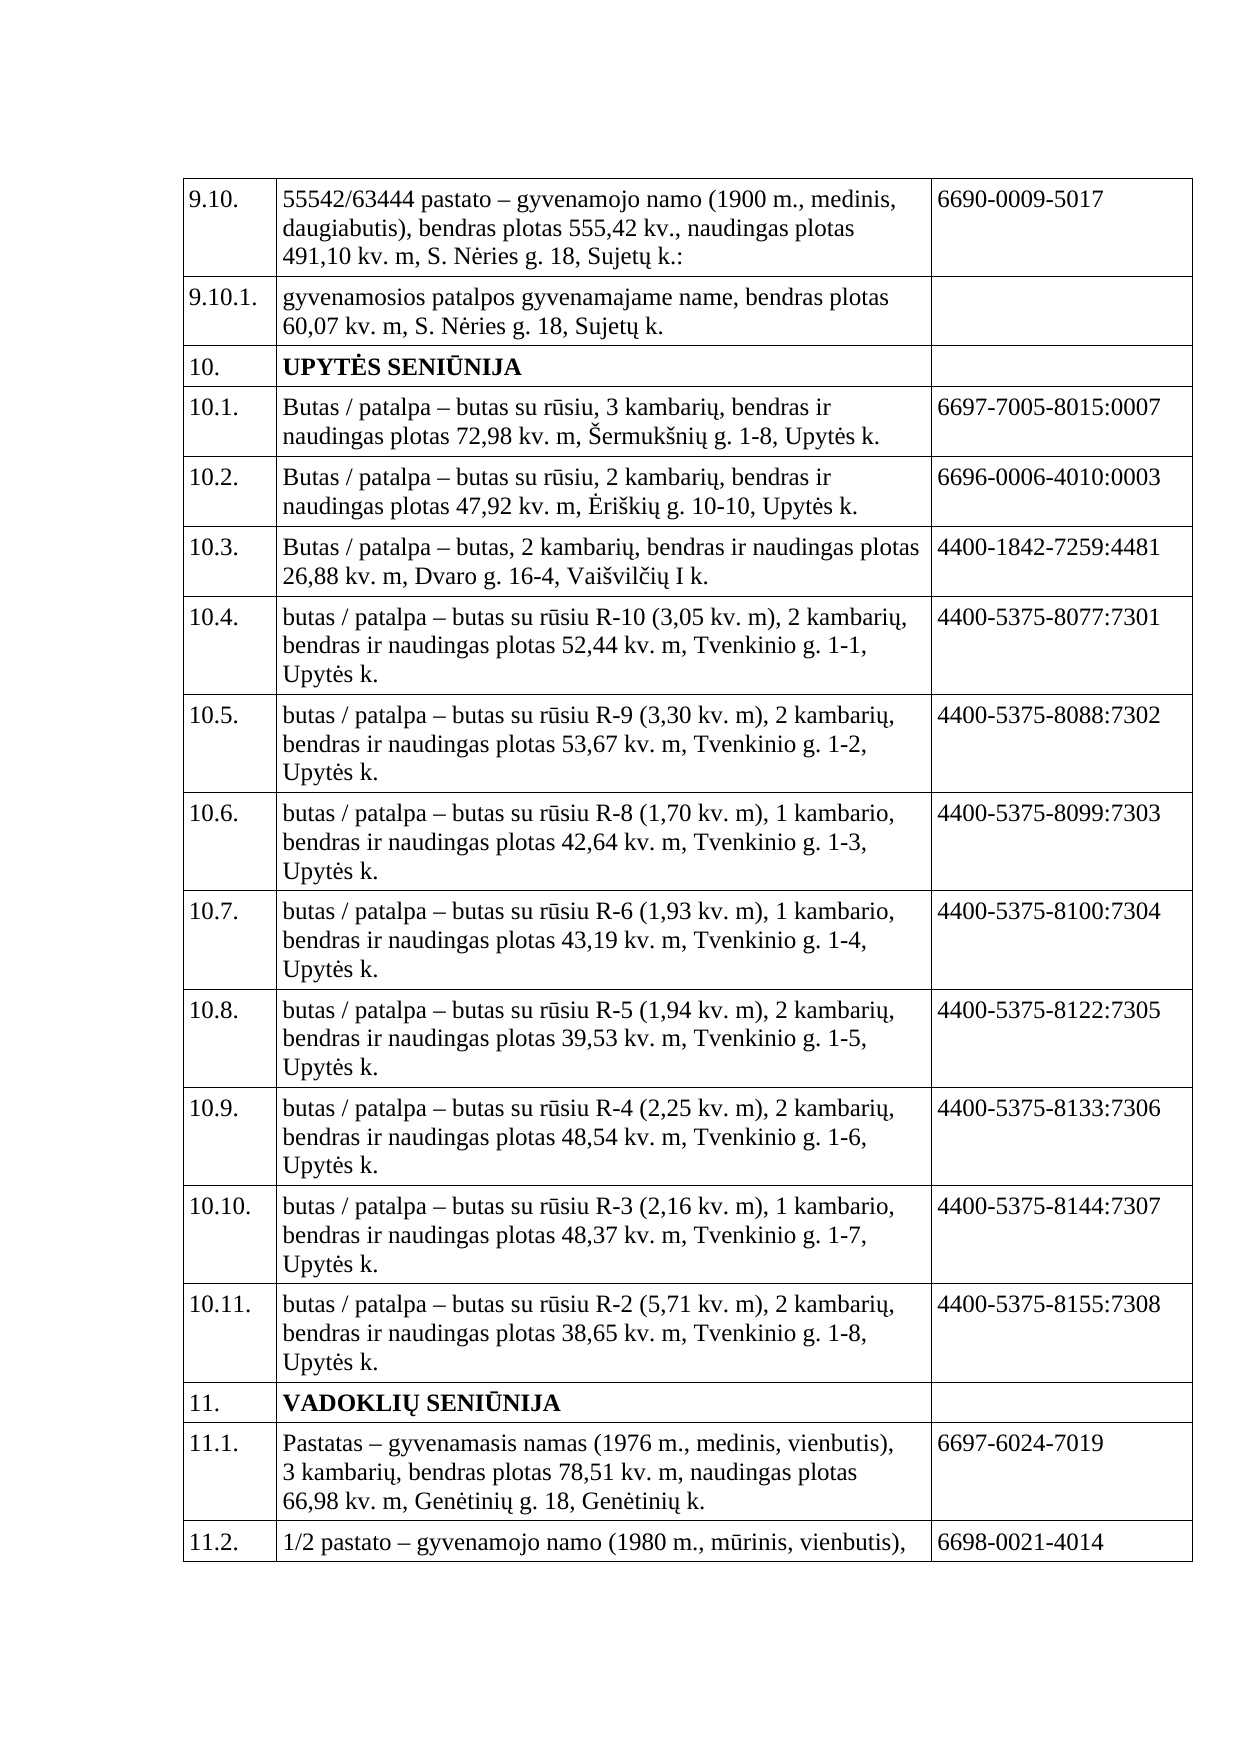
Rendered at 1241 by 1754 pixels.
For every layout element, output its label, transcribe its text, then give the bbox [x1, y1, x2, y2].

table_cell 6697-6024-7019 [932, 1423, 1192, 1520]
table_cell 10.1. [184, 387, 276, 456]
table_cell Butas / patalpa – butas su rūsiu, 2 kambarių, bendras ir naudingas plotas 47,92 kv. m, Ėriškių g. 10-10, Upytės k. [277, 457, 931, 526]
table_cell 4400-5375-8155:7308 [932, 1284, 1192, 1381]
table_cell 10.7. [184, 891, 276, 988]
table_cell 10.11. [184, 1284, 276, 1381]
table_cell butas / patalpa – butas su rūsiu R-2 (5,71 kv. m), 2 kambarių, bendras ir naudingas plotas 38,65 kv. m, Tvenkinio g. 1-8, Upytės k. [277, 1284, 931, 1381]
table_cell butas / patalpa – butas su rūsiu R-4 (2,25 kv. m), 2 kambarių, bendras ir naudingas plotas 48,54 kv. m, Tvenkinio g. 1-6, Upytės k. [277, 1088, 931, 1185]
table_cell 10.9. [184, 1088, 276, 1185]
table_cell butas / patalpa – butas su rūsiu R-3 (2,16 kv. m), 1 kambario, bendras ir naudingas plotas 48,37 kv. m, Tvenkinio g. 1-7, Upytės k. [277, 1186, 931, 1283]
table_cell 4400-5375-8088:7302 [932, 695, 1192, 792]
table_cell butas / patalpa – butas su rūsiu R-5 (1,94 kv. m), 2 kambarių, bendras ir naudingas plotas 39,53 kv. m, Tvenkinio g. 1-5, Upytės k. [277, 990, 931, 1087]
table_cell 11.1. [184, 1423, 276, 1520]
table_cell gyvenamosios patalpos gyvenamajame name, bendras plotas 60,07 kv. m, S. Nėries g. 18, Sujetų k. [277, 277, 931, 345]
table_cell 10.2. [184, 457, 276, 526]
table_cell 4400-5375-8122:7305 [932, 990, 1192, 1087]
table_cell [932, 277, 1192, 345]
table_cell 6690-0009-5017 [932, 179, 1192, 276]
table_cell 11.2. [184, 1521, 276, 1561]
table_cell Pastatas – gyvenamasis namas (1976 m., medinis, vienbutis), 3 kambarių, bendras plotas 78,51 kv. m, naudingas plotas 66,98 kv. m, Genėtinių g. 18, Genėtinių k. [277, 1423, 931, 1520]
table_cell 11. [184, 1383, 276, 1422]
table_cell 4400-5375-8100:7304 [932, 891, 1192, 988]
table_cell 55542/63444 pastato – gyvenamojo namo (1900 m., medinis, daugiabutis), bendras plotas 555,42 kv., naudingas plotas 491,10 kv. m, S. Nėries g. 18, Sujetų k.: [277, 179, 931, 276]
table_cell Butas / patalpa – butas, 2 kambarių, bendras ir naudingas plotas 26,88 kv. m, Dvaro g. 16-4, Vaišvilčių I k. [277, 527, 931, 596]
table_cell 4400-5375-8133:7306 [932, 1088, 1192, 1185]
table_cell [932, 1383, 1192, 1422]
table_cell 10.4. [184, 597, 276, 694]
table_cell 10.10. [184, 1186, 276, 1283]
table_cell butas / patalpa – butas su rūsiu R-10 (3,05 kv. m), 2 kambarių, bendras ir naudingas plotas 52,44 kv. m, Tvenkinio g. 1-1, Upytės k. [277, 597, 931, 694]
table_cell 9.10.1. [184, 277, 276, 345]
table_cell UPYTĖS SENIŪNIJA [277, 346, 931, 386]
table_cell 9.10. [184, 179, 276, 276]
table_cell butas / patalpa – butas su rūsiu R-9 (3,30 kv. m), 2 kambarių, bendras ir naudingas plotas 53,67 kv. m, Tvenkinio g. 1-2, Upytės k. [277, 695, 931, 792]
table_cell 1/2 pastato – gyvenamojo namo (1980 m., mūrinis, vienbutis), [277, 1521, 931, 1561]
table_cell butas / patalpa – butas su rūsiu R-6 (1,93 kv. m), 1 kambario, bendras ir naudingas plotas 43,19 kv. m, Tvenkinio g. 1-4, Upytės k. [277, 891, 931, 988]
table_cell 10. [184, 346, 276, 386]
table_cell VADOKLIŲ SENIŪNIJA [277, 1383, 931, 1422]
table_cell 6697-7005-8015:0007 [932, 387, 1192, 456]
table_cell butas / patalpa – butas su rūsiu R-8 (1,70 kv. m), 1 kambario, bendras ir naudingas plotas 42,64 kv. m, Tvenkinio g. 1-3, Upytės k. [277, 793, 931, 890]
table_cell 4400-5375-8099:7303 [932, 793, 1192, 890]
table_cell 10.5. [184, 695, 276, 792]
table_cell 4400-5375-8077:7301 [932, 597, 1192, 694]
table_cell 4400-1842-7259:4481 [932, 527, 1192, 596]
table_cell 10.6. [184, 793, 276, 890]
table_cell 6698-0021-4014 [932, 1521, 1192, 1561]
table_cell [932, 346, 1192, 386]
table_cell 10.3. [184, 527, 276, 596]
table_cell 6696-0006-4010:0003 [932, 457, 1192, 526]
table_cell 4400-5375-8144:7307 [932, 1186, 1192, 1283]
table_cell 10.8. [184, 990, 276, 1087]
table_cell Butas / patalpa – butas su rūsiu, 3 kambarių, bendras ir naudingas plotas 72,98 kv. m, Šermukšnių g. 1-8, Upytės k. [277, 387, 931, 456]
